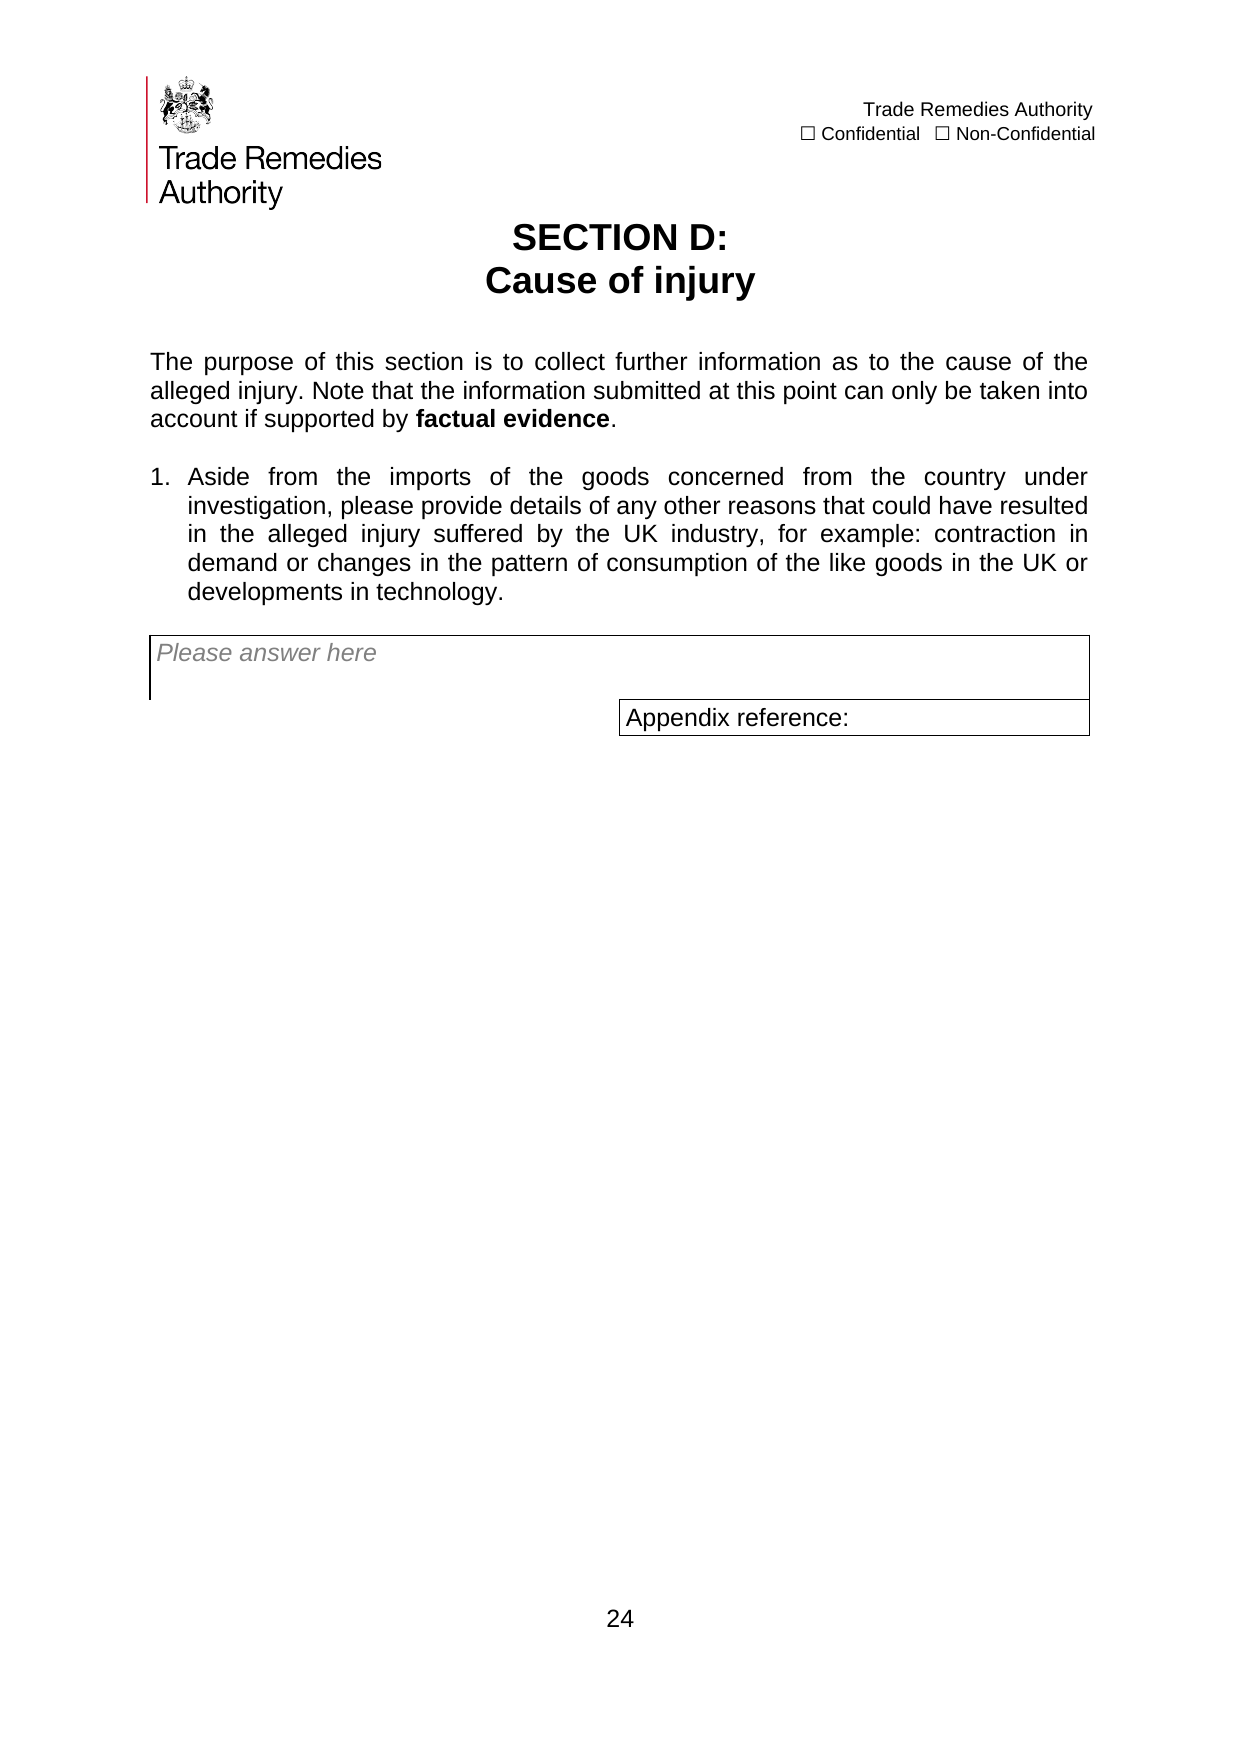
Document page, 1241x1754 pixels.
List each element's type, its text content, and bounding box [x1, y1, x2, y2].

text The purpose of this section is to collect further information as to the cause of the alleged injury. Note that the information submitted at this point can only be taken into account if supported by factual evidence. [150, 347, 1090, 433]
table_header Please answer here [151, 636, 1089, 699]
subtitle SECTION D: Cause of injury [150, 215, 1090, 302]
table_cell Appendix reference: [620, 700, 1089, 734]
list Aside from the imports of the goods concerned from the country under investigation, please provide details of any other reasons that could have resulted in the alleged injury suffered by the UK industry, for example: contraction in demand or changes in the pattern of consumption of the like goods in the UK or developments in technology. [150, 462, 1090, 606]
table_cell [150, 700, 619, 734]
